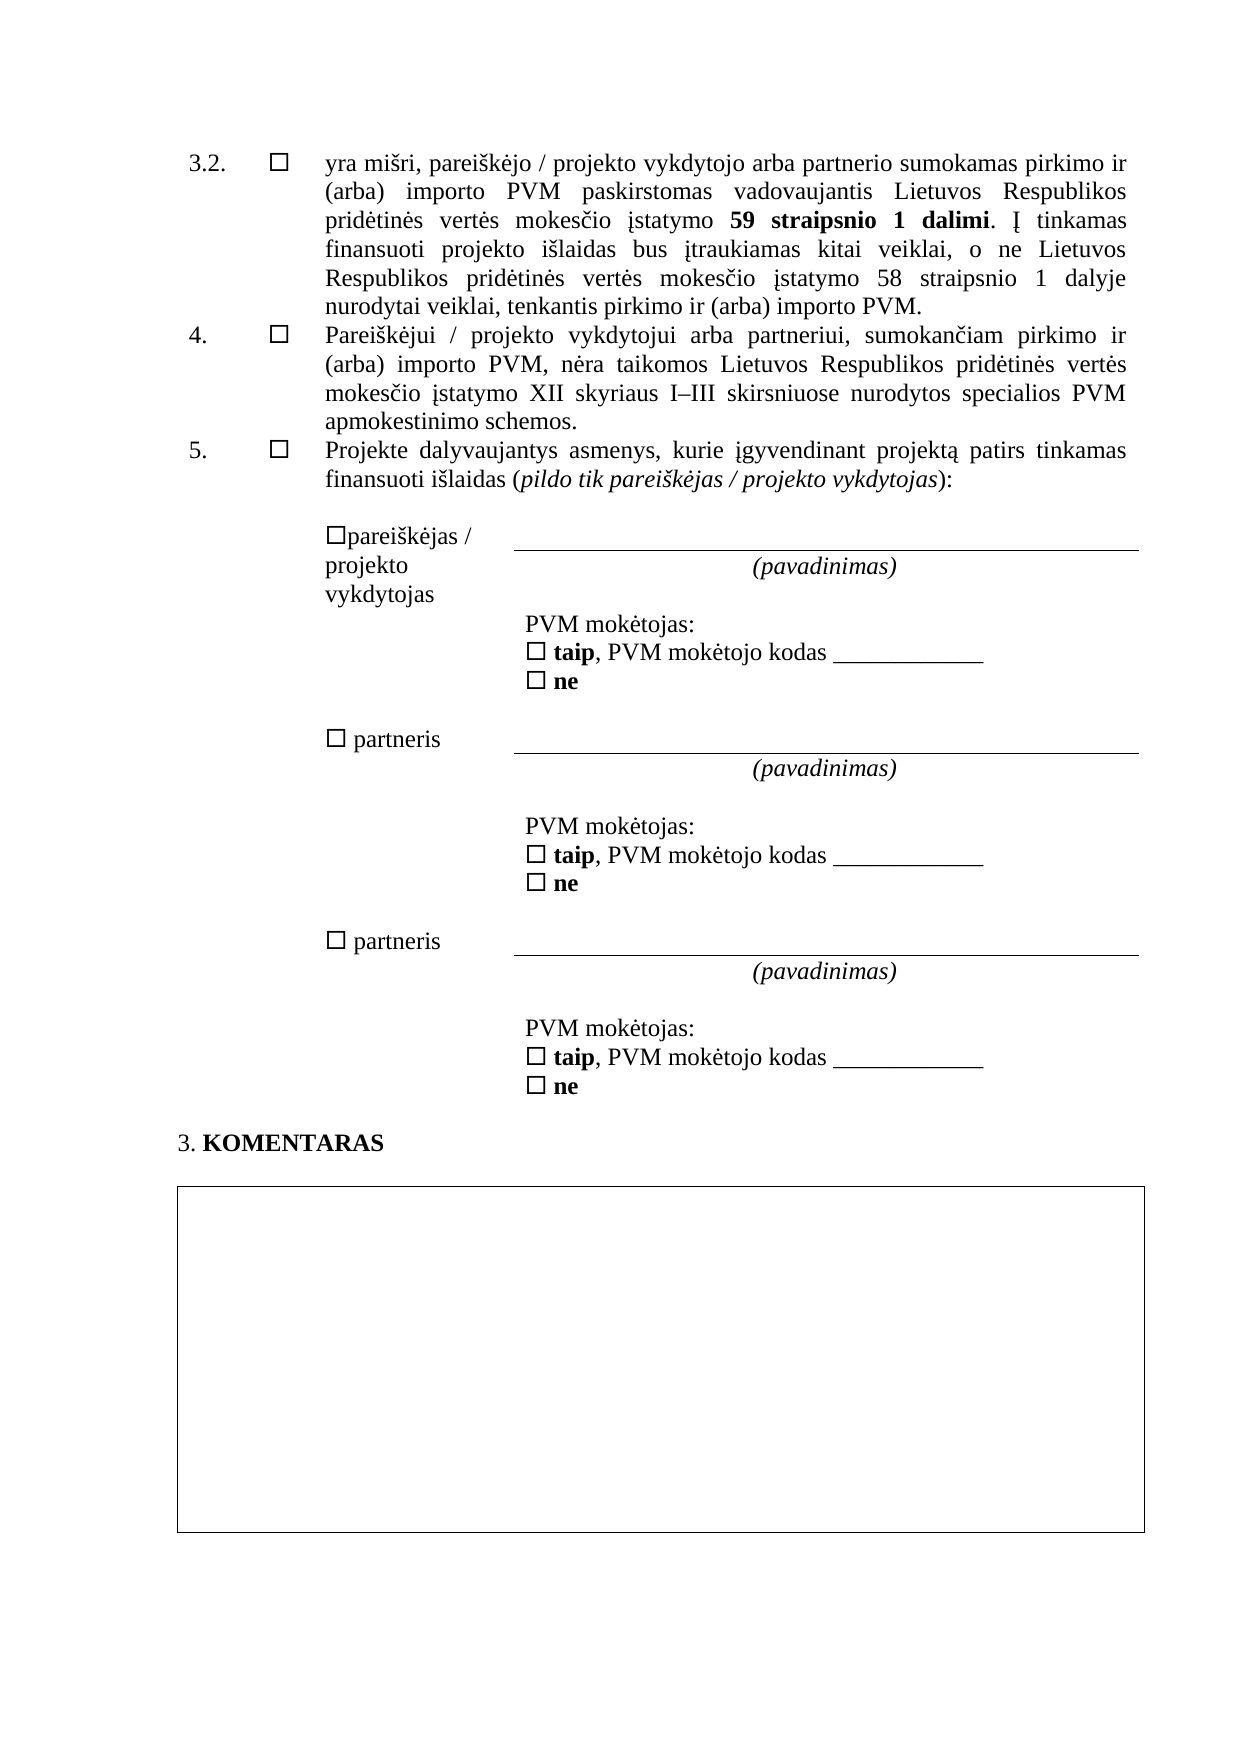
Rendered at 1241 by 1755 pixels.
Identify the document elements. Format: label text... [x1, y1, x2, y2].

table_cell Projekte dalyvaujantys asmenys, kurie įgyvendinant projektą patirs tinkamas finansuoti išlaidas (pildo tik pareiškėjas / projekto vykdytojas): [314, 435, 1138, 493]
table_cell (pavadinimas) PVM mokėtojas: [] taip, PVM mokėtojo kodas ____________ [] ne [514, 956, 1138, 1099]
table_cell [177, 550, 313, 695]
table_cell [] partneris [314, 695, 513, 897]
table_cell [177, 753, 313, 897]
table_cell (pavadinimas) PVM mokėtojas: [] taip, PVM mokėtojo kodas ____________ [] ne [514, 754, 1138, 897]
table_cell [514, 493, 1138, 550]
table_cell [] partneris [314, 897, 513, 1099]
table_cell yra mišri, pareiškėjo / projekto vykdytojo arba partnerio sumokamas pirkimo ir (arba) importo PVM paskirstomas vadovaujantis Lietuvos Respublikos pridėtinės vertės mokesčio įstatymo 59 straipsnio 1 dalimi. Į tinkamas finansuoti projekto išlaidas bus įtraukiamas kitai veiklai, o ne Lietuvos Respublikos pridėtinės vertės mokesčio įstatymo 58 straipsnio 1 dalyje nurodytai veiklai, tenkantis pirkimo ir (arba) importo PVM. [314, 148, 1138, 320]
text 3. KOMENTARAS [177, 1128, 1122, 1157]
table_cell [514, 897, 1138, 955]
table_cell [177, 493, 313, 550]
table_cell [] [245, 320, 313, 435]
table_cell 3.2. [177, 148, 245, 320]
table_cell [514, 695, 1138, 752]
table_cell []pareiškėjas / projekto vykdytojas [314, 493, 513, 695]
table_cell [177, 695, 313, 752]
table_cell [177, 955, 313, 1099]
table_cell (pavadinimas) PVM mokėtojas: [] taip, PVM mokėtojo kodas ____________ [] ne [514, 551, 1138, 695]
table_cell [177, 897, 313, 955]
table_header [178, 1187, 1144, 1532]
table_cell [] [245, 148, 313, 320]
table_cell Pareiškėjui / projekto vykdytojui arba partneriui, sumokančiam pirkimo ir (arba) importo PVM, nėra taikomos Lietuvos Respublikos pridėtinės vertės mokesčio įstatymo XII skyriaus I–III skirsniuose nurodytos specialios PVM apmokestinimo schemos. [314, 320, 1138, 435]
table_cell [] [245, 435, 313, 493]
table_cell 5. [177, 435, 245, 493]
table_cell 4. [177, 320, 245, 435]
